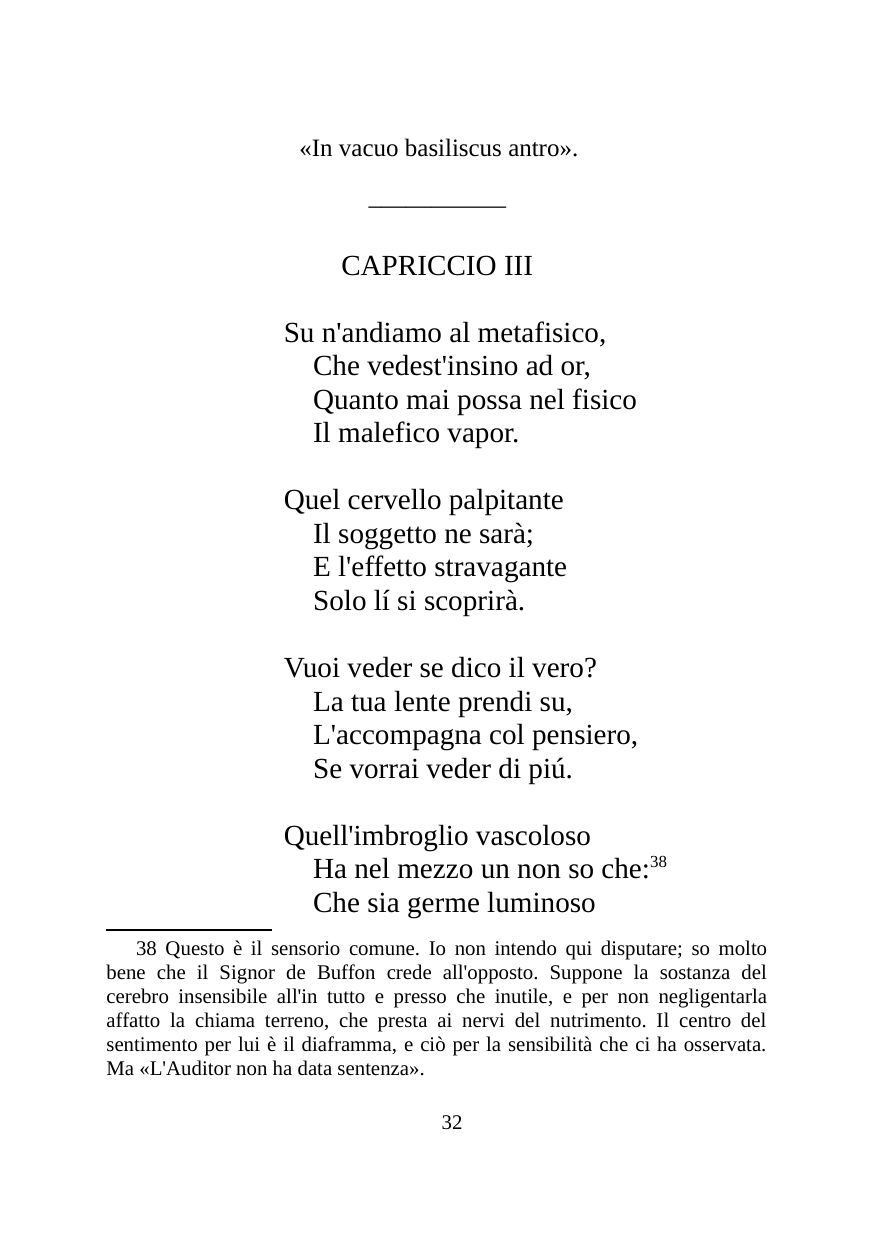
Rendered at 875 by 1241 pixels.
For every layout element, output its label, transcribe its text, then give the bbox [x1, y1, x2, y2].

text La tua lente prendi su, [313, 684, 768, 717]
text Che sia germe luminoso [313, 885, 768, 918]
text Il soggetto ne sarà; [313, 516, 768, 549]
text Che vedest'insino ad or, [313, 348, 768, 382]
text ––––––——– [106, 190, 768, 219]
text Vuoi veder se dico il vero? [283, 650, 768, 684]
text «In vacuo basiliscus antro». [109, 133, 768, 161]
text Su n'andiamo al metafisico, [283, 315, 768, 348]
text Questo è il sensorio comune. Io non intendo qui disputare; so molto bene che il Signor de Buffon crede all'opposto. Suppone la sostanza del cerebro insensibile all'in tutto e presso che inutile, e per non negligentarla affatto la chiama terreno, che presta ai nervi del nutrimento. Il centro del sentimento per lui è il diaframma, e ciò per la sensibilità che ci ha osservata. Ma «L'Auditor non ha data sentenza». [106, 936, 768, 1080]
text E l'effetto stravagante [313, 549, 768, 583]
text CAPRICCIO III [106, 248, 768, 281]
text Quel cervello palpitante [283, 482, 768, 516]
text Solo lí si scoprirà. [313, 583, 768, 617]
text L'accompagna col pensiero, [313, 717, 768, 751]
text Quell'imbroglio vascoloso [283, 818, 768, 851]
text Se vorrai veder di piú. [313, 751, 768, 784]
text Ha nel mezzo un non so che: [313, 851, 768, 885]
text Quanto mai possa nel fisico [313, 382, 768, 415]
text Il malefico vapor. [313, 415, 768, 449]
